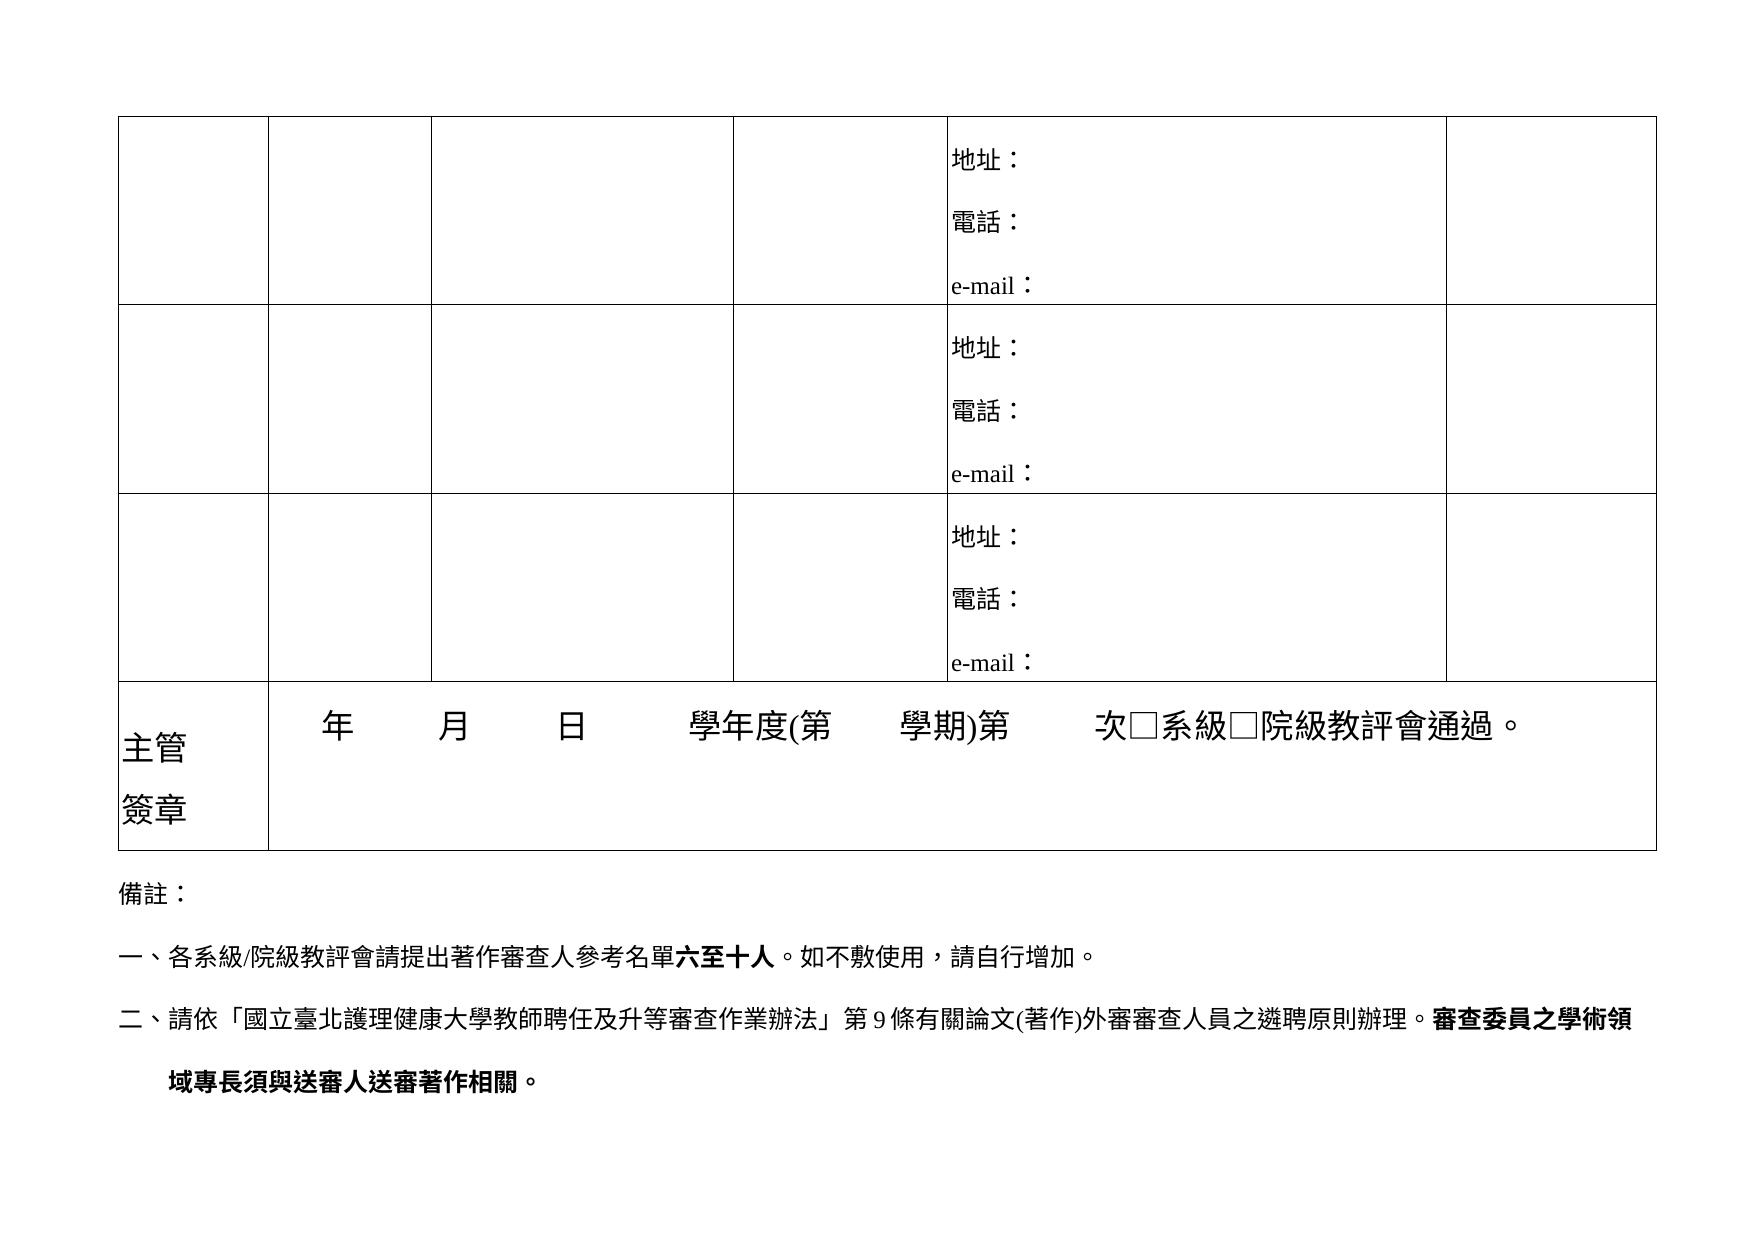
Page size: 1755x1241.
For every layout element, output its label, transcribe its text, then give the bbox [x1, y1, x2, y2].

table_cell [1447, 305, 1656, 493]
table_cell [432, 494, 733, 681]
table_cell 主管 簽章 [119, 682, 268, 850]
table_cell [734, 494, 947, 681]
table_cell [119, 305, 268, 493]
table_cell [269, 494, 431, 681]
table_cell 地址： 電話： e-mail： [948, 117, 1446, 304]
text 一、各系級/院級教評會請提出著作審查人參考名單六至十人。如不敷使用，請自行增加。 [118, 914, 1654, 976]
table_cell [269, 117, 431, 304]
text 備註： [118, 851, 1654, 914]
table_cell [734, 117, 947, 304]
table_cell [432, 117, 733, 304]
table_cell [269, 305, 431, 493]
table_cell [1447, 117, 1656, 304]
table_cell [734, 305, 947, 493]
table_cell [119, 494, 268, 681]
table_cell 地址： 電話： e-mail： [948, 305, 1446, 493]
table_cell [119, 117, 268, 304]
table_cell 地址： 電話： e-mail： [948, 494, 1446, 681]
table_cell [432, 305, 733, 493]
text 二、請依「國立臺北護理健康大學教師聘任及升等審查作業辦法」第9條有關論文(著作)外審審查人員之遴聘原則辦理。審查委員之學術領域專長須與送審人送審著作相關。 [118, 976, 1654, 1101]
table_cell [1447, 494, 1656, 681]
table_cell 年 月 日 學年度(第 學期)第 次□系級□院級教評會通過。 [269, 682, 1656, 850]
